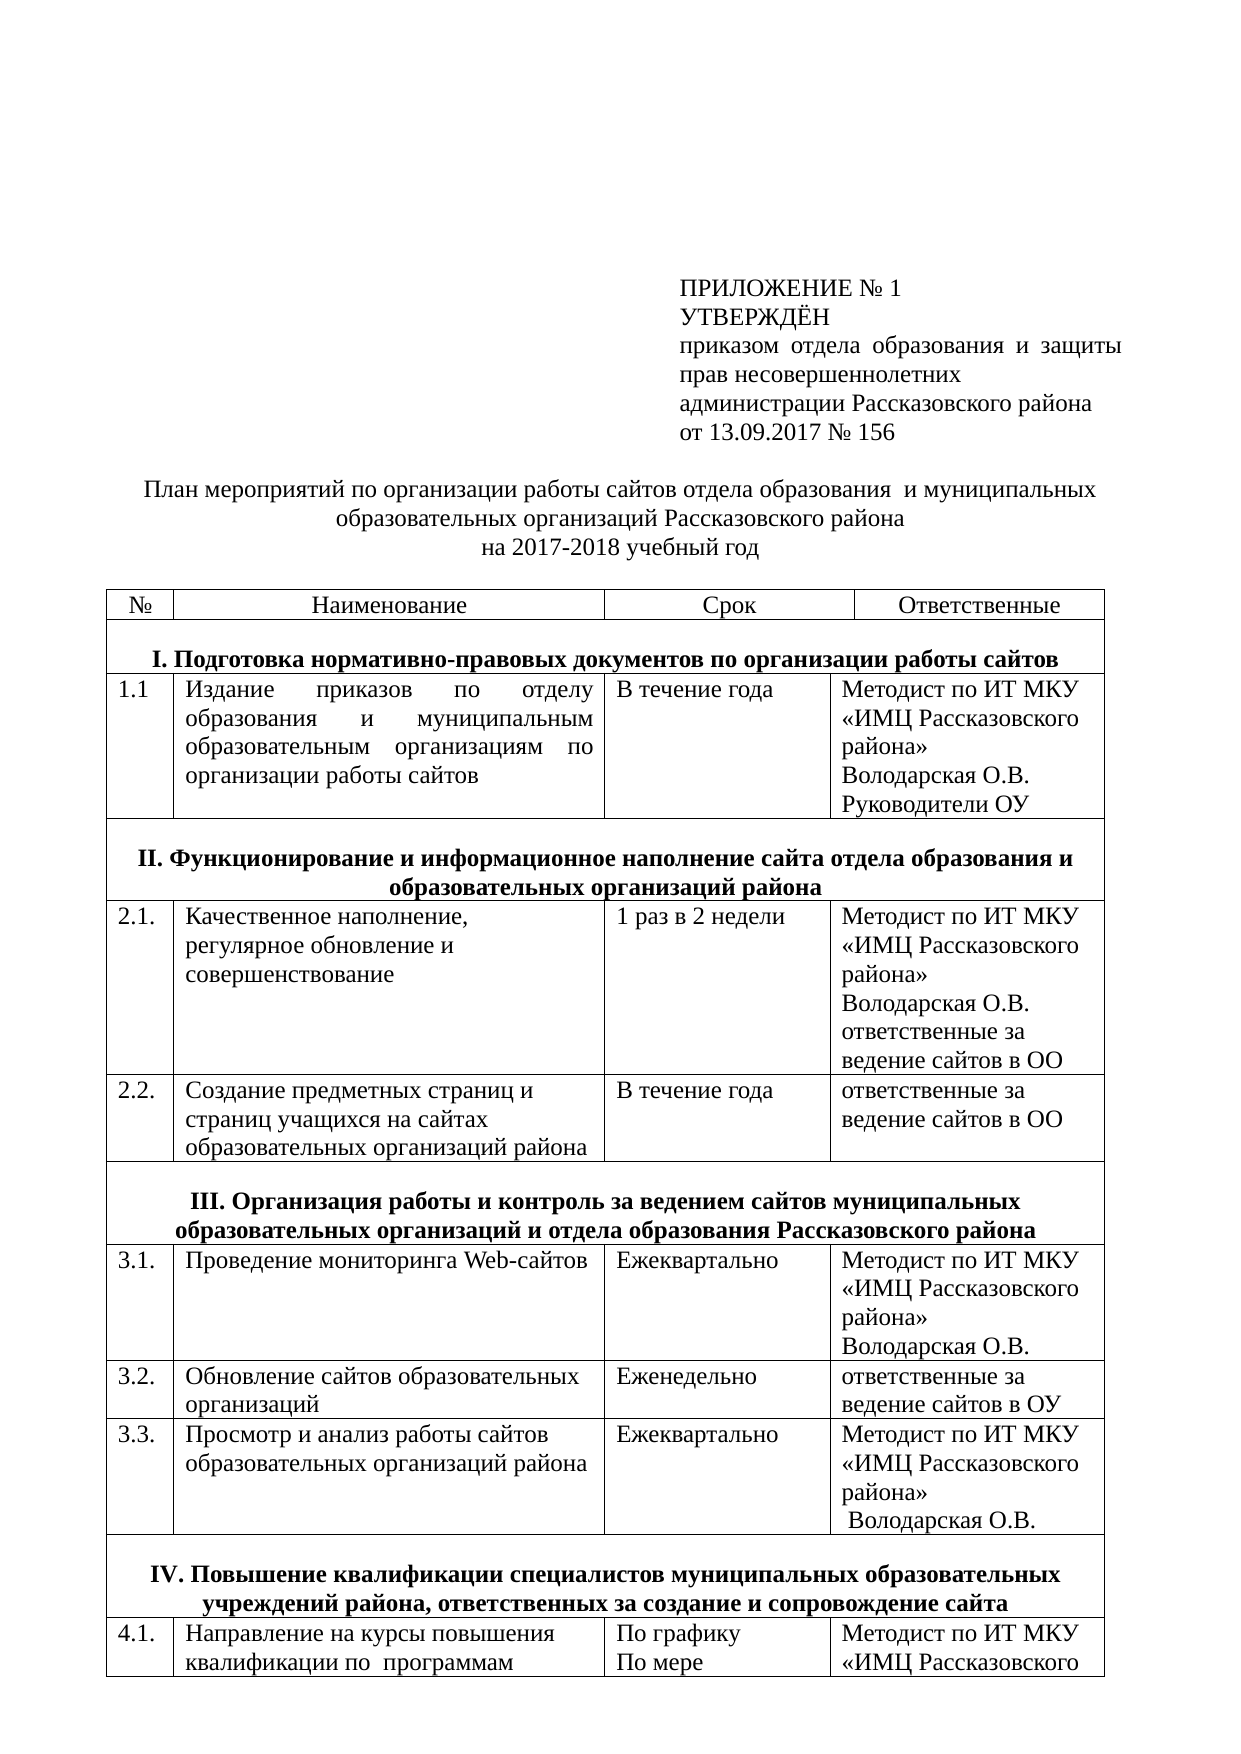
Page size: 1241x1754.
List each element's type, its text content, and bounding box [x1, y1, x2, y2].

text УТВЕРЖДЁН [679, 302, 1122, 331]
table_cell Методист по ИТ МКУ «ИМЦ Рассказовского района» Володарская О.В. [831, 1419, 1104, 1534]
table_cell Издание приказов по отделу образования и муниципальным образовательным организациям по организации работы сайтов [174, 674, 604, 818]
table_cell I. Подготовка нормативно-правовых документов по организации работы сайтов [107, 620, 1104, 673]
text на 2017-2018 учебный год [118, 532, 1122, 561]
table_cell Методист по ИТ МКУ «ИМЦ Рассказовского района» Володарская О.В. Руководители ОУ [831, 674, 1104, 818]
table_cell Проведение мониторинга Web-сайтов [174, 1245, 604, 1360]
text администрации Рассказовского района [679, 388, 1122, 417]
table_cell Ежеквартально [605, 1419, 830, 1534]
table_cell В течение года [605, 674, 830, 818]
table_cell 3.1. [107, 1245, 173, 1360]
text ПРИЛОЖЕНИЕ № 1 [679, 273, 1122, 302]
table_header № [107, 590, 173, 619]
table_cell 2.1. [107, 901, 173, 1074]
table_cell ответственные за ведение сайтов в ОО [831, 1075, 1104, 1161]
table_cell Обновление сайтов образовательных организаций [174, 1361, 604, 1418]
text от 13.09.2017 № 156 [679, 417, 1122, 446]
text приказом отдела образования и защиты прав несовершеннолетних [679, 331, 1122, 388]
table_cell Просмотр и анализ работы сайтов образовательных организаций района [174, 1419, 604, 1534]
table_cell Направление на курсы повышения квалификации по программам [174, 1618, 604, 1676]
table_cell Качественное наполнение, регулярное обновление и совершенствование [174, 901, 604, 1074]
table_cell 3.3. [107, 1419, 173, 1534]
table_cell II. Функционирование и информационное наполнение сайта отдела образования и образовательных организаций района [107, 819, 1104, 900]
table_cell Методист по ИТ МКУ «ИМЦ Рассказовского района» Володарская О.В. ответственные за ведение сайтов в ОО [831, 901, 1104, 1074]
table_cell 2.2. [107, 1075, 173, 1161]
table_cell III. Организация работы и контроль за ведением сайтов муниципальных образовательных организаций и отдела образования Рассказовского района [107, 1162, 1104, 1244]
table_cell Еженедельно [605, 1361, 830, 1418]
table_cell 4.1. [107, 1618, 173, 1676]
table_cell В течение года [605, 1075, 830, 1161]
table_cell 3.2. [107, 1361, 173, 1418]
table_cell По графику По мере [605, 1618, 830, 1676]
table_header Ответственные [855, 590, 1104, 619]
table_header Наименование [174, 590, 604, 619]
table_cell ответственные за ведение сайтов в ОУ [831, 1361, 1104, 1418]
table_cell Методист по ИТ МКУ «ИМЦ Рассказовского района» Володарская О.В. [831, 1245, 1104, 1360]
table_header Срок [605, 590, 854, 619]
table_cell 1.1 [107, 674, 173, 818]
table_cell Методист по ИТ МКУ «ИМЦ Рассказовского [831, 1618, 1104, 1676]
table_cell 1 раз в 2 недели [605, 901, 830, 1074]
table_cell IV. Повышение квалификации специалистов муниципальных образовательных учреждений района, ответственных за создание и сопровождение сайта [107, 1535, 1104, 1617]
text План мероприятий по организации работы сайтов отдела образования и муниципальных образовательных организаций Рассказовского района [118, 474, 1122, 532]
table_cell Ежеквартально [605, 1245, 830, 1360]
table_cell Создание предметных страниц и страниц учащихся на сайтах образовательных организаций района [174, 1075, 604, 1161]
